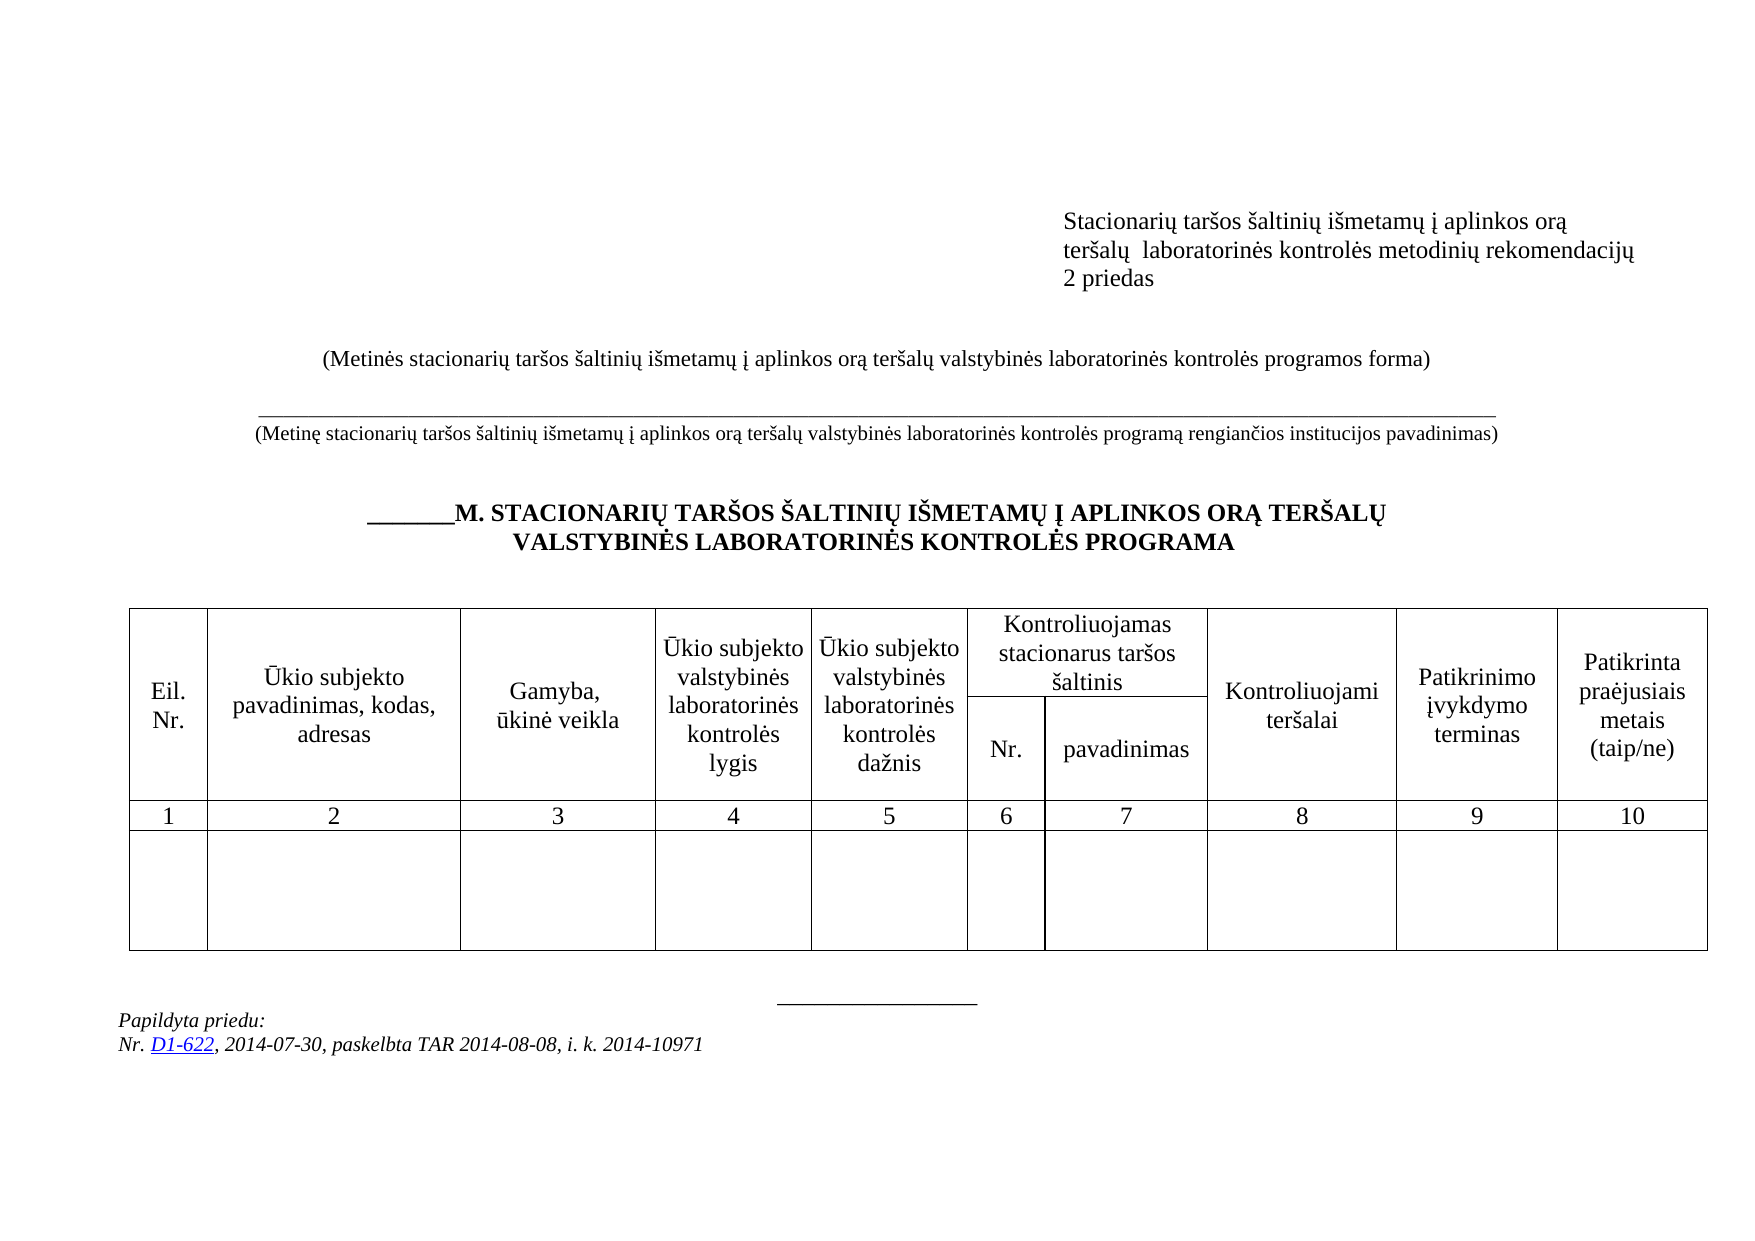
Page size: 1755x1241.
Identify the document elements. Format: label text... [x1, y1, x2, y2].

text VALSTYBINĖS LABORATORINĖS KONTROLĖS PROGRAMA [118, 527, 1636, 556]
table_header Gamyba, ūkinė veikla [461, 609, 655, 800]
text (Metinės stacionarių taršos šaltinių išmetamų į aplinkos orą teršalų valstybinės laboratorinės kontrolės programos forma) [118, 345, 1636, 371]
text Nr. D1-622, 2014-07-30, paskelbta TAR 2014-08-08, i. k. 2014-10971 [118, 1032, 1636, 1056]
table_cell [1397, 831, 1557, 949]
text (Metinę stacionarių taršos šaltinių išmetamų į aplinkos orą teršalų valstybinės laboratorinės kontrolės programą rengiančios institucijos pavadinimas) [118, 421, 1636, 445]
table_cell 2 [208, 801, 460, 830]
table_cell pavadinimas [1046, 697, 1207, 800]
table_cell 1 [130, 801, 207, 830]
table_cell 9 [1397, 801, 1557, 830]
text ________________ [118, 979, 1636, 1008]
table_header Eil. Nr. [130, 609, 207, 800]
table_cell 7 [1046, 801, 1207, 830]
table_cell 3 [461, 801, 655, 830]
table_header Patikrinimo įvykdymo terminas [1397, 609, 1557, 800]
table_header Ūkio subjekto pavadinimas, kodas, adresas [208, 609, 460, 800]
table_cell [461, 831, 655, 949]
table_cell [968, 831, 1044, 949]
table_header Kontroliuojami teršalai [1208, 609, 1396, 800]
table_header Ūkio subjekto valstybinės laboratorinės kontrolės lygis [656, 609, 811, 800]
table_cell 10 [1558, 801, 1707, 830]
table_cell 4 [656, 801, 811, 830]
text ___________________________________________________________________________________________________ [118, 398, 1636, 421]
table_cell [130, 831, 207, 949]
table_cell 8 [1208, 801, 1396, 830]
text _______M. STACIONARIŲ TARŠOS ŠALTINIŲ IŠMETAMŲ Į APLINKOS ORĄ TERŠALŲ [118, 498, 1636, 527]
table_header Patikrinta praėjusiais metais (taip/ne) [1558, 609, 1707, 800]
table_cell [1208, 831, 1396, 949]
table_cell [656, 831, 811, 949]
table_cell [208, 831, 460, 949]
table_cell [1558, 831, 1707, 949]
table_cell [812, 831, 967, 949]
table_cell Nr. [968, 697, 1044, 800]
text Papildyta priedu: [118, 1008, 1636, 1032]
text Stacionarių taršos šaltinių išmetamų į aplinkos orą teršalų laboratorinės kontrolės metodinių rekomendacijų [1063, 206, 1636, 263]
table_header Kontroliuojamas stacionarus taršos šaltinis [968, 609, 1207, 696]
table_cell 5 [812, 801, 967, 830]
table_cell [1046, 831, 1207, 949]
table_cell 6 [968, 801, 1044, 830]
table_header Ūkio subjekto valstybinės laboratorinės kontrolės dažnis [812, 609, 967, 800]
text 2 priedas [1063, 263, 1636, 292]
